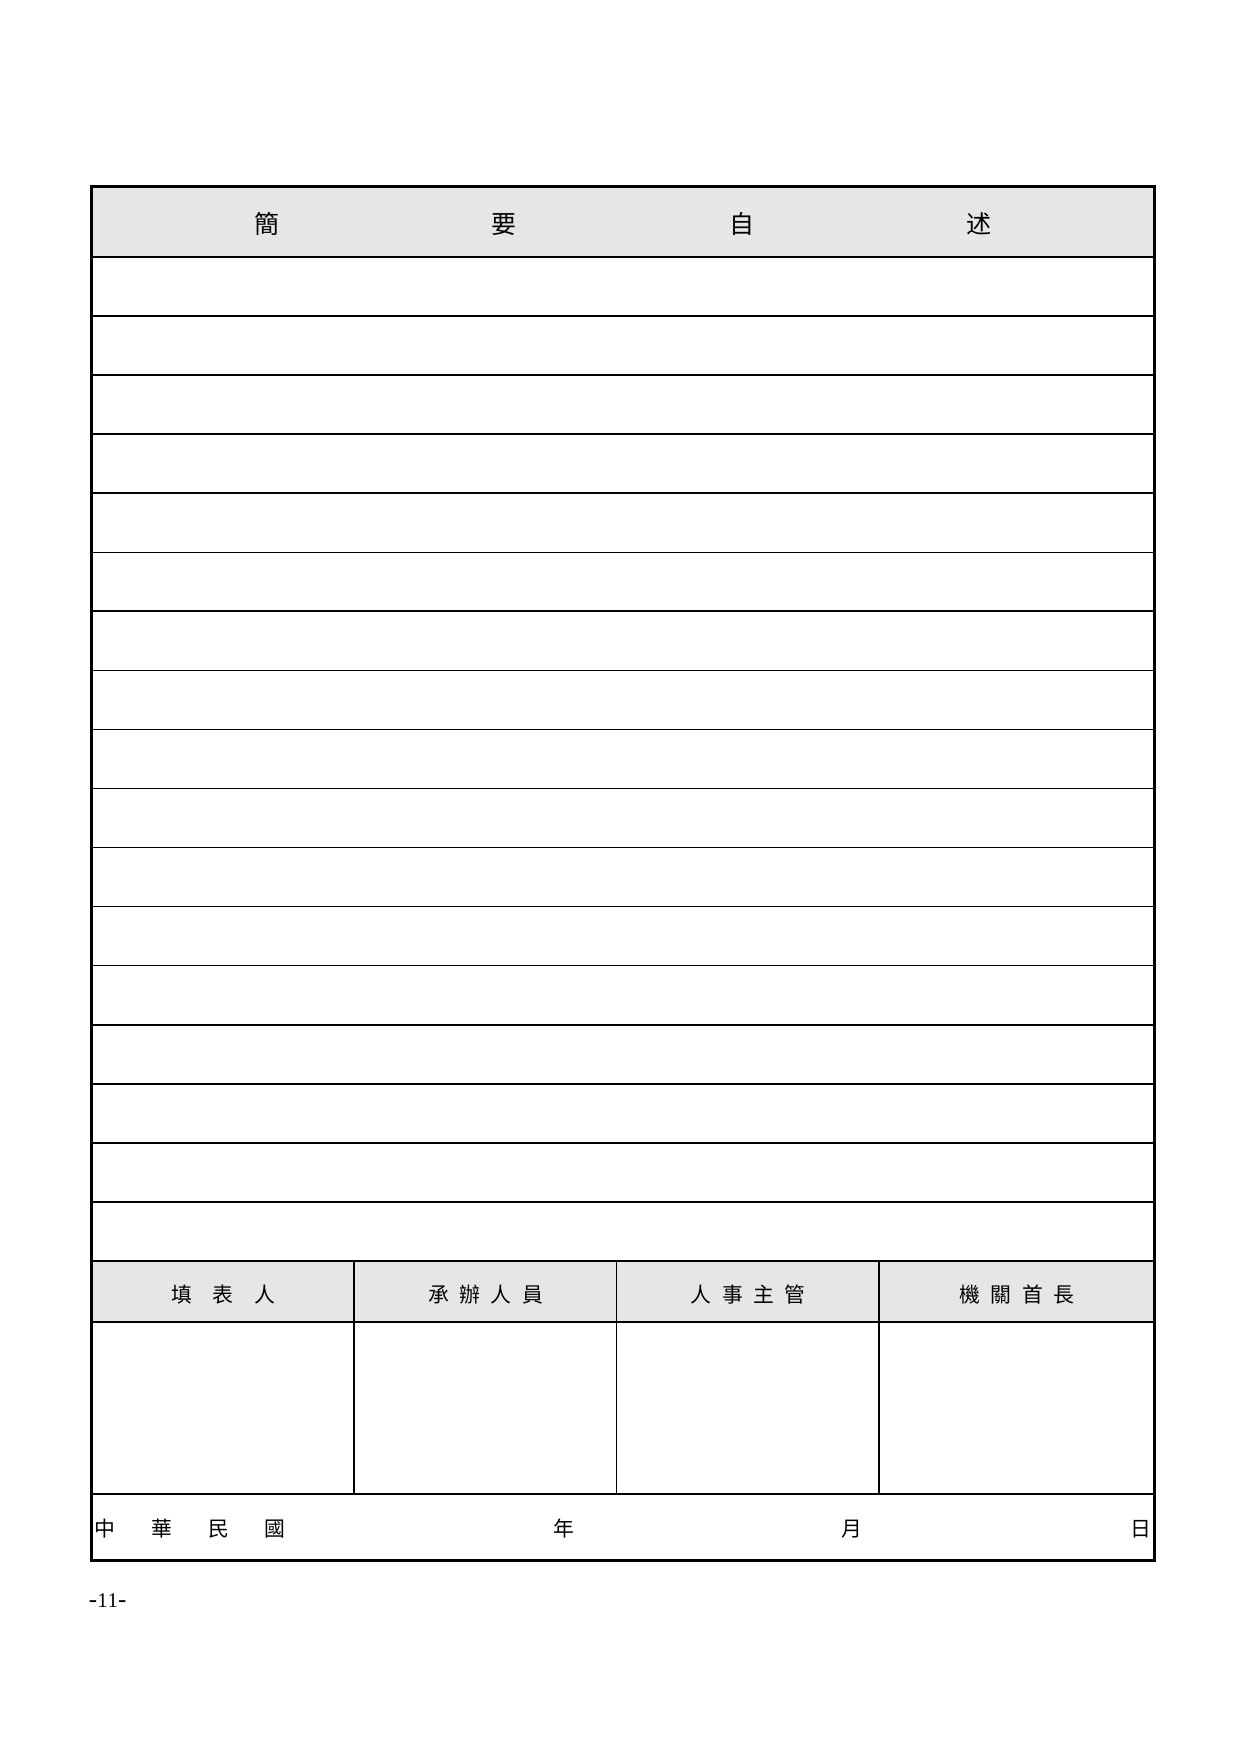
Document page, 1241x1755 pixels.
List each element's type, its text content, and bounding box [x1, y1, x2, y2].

table_cell [93, 966, 1153, 1024]
table_cell [93, 789, 1153, 847]
table_cell [93, 258, 1153, 315]
table_cell [617, 1323, 878, 1493]
table_cell [93, 1203, 1153, 1260]
table_cell [93, 730, 1153, 788]
table_cell 填 表 人 [93, 1262, 353, 1321]
table_cell [93, 1144, 1153, 1201]
table_cell [93, 1085, 1153, 1142]
table_cell 承 辦 人 員 [355, 1262, 616, 1321]
table_cell [93, 1026, 1153, 1083]
table_cell [93, 317, 1153, 374]
table_cell [355, 1323, 616, 1493]
table_cell [93, 848, 1153, 906]
table_cell [93, 907, 1153, 965]
table_header 簡 要 自 述 [93, 188, 1153, 256]
table_cell [93, 494, 1153, 551]
table_cell [93, 435, 1153, 492]
table_cell [93, 553, 1153, 610]
table_cell 機 關 首 長 [880, 1262, 1153, 1321]
table_cell 中華民國 年 月 日 [93, 1495, 1153, 1559]
table_cell [93, 612, 1153, 669]
table_cell [880, 1323, 1153, 1493]
table_cell [93, 376, 1153, 433]
table_cell 人 事 主 管 [617, 1262, 878, 1321]
table_cell [93, 671, 1153, 728]
table_cell [93, 1323, 353, 1493]
